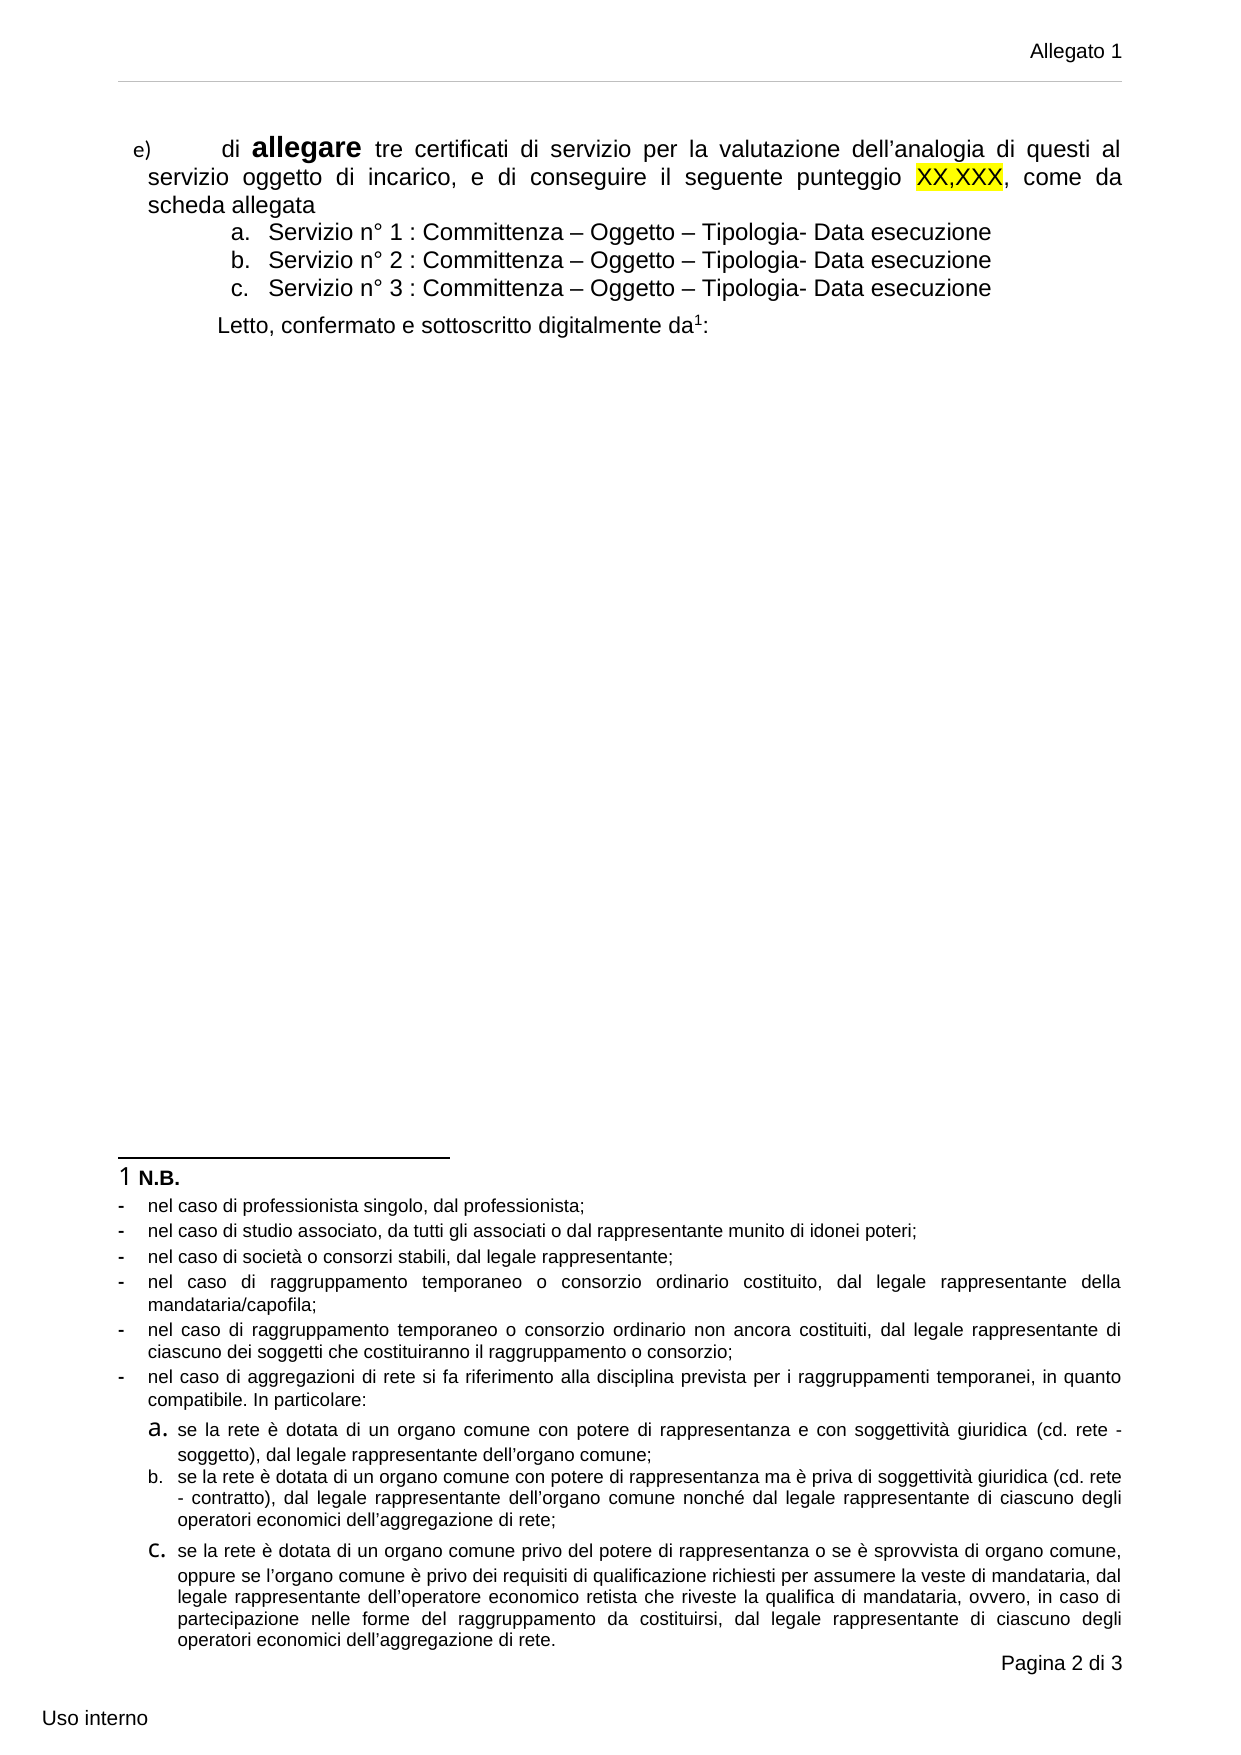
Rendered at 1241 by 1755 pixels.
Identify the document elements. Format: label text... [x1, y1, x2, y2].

list nel caso di raggruppamento temporaneo o consorzio ordinario non ancora costituiti, dal legale rappresentante di ciascuno dei soggetti che costituiranno il raggruppamento o consorzio; [118, 1316, 1122, 1363]
list nel caso di studio associato, da tutti gli associati o dal rappresentante munito di idonei poteri; [118, 1218, 1122, 1243]
list se la rete è dotata di un organo comune con potere di rappresentanza ma è priva di soggettività giuridica (cd. rete - contratto), dal legale rappresentante dell’organo comune nonché dal legale rappresentante di ciascuno degli operatori economici dell’aggregazione di rete; [148, 1466, 1122, 1530]
list di allegare tre certificati di servizio per la valutazione dell’analogia di questi al servizio oggetto di incarico, e di conseguire il seguente punteggio XX,XXX, come da scheda allegata [133, 129, 1122, 218]
list nel caso di raggruppamento temporaneo o consorzio ordinario costituito, dal legale rappresentante della mandataria/capofila; [118, 1269, 1122, 1316]
list nel caso di aggregazioni di rete si fa riferimento alla disciplina prevista per i raggruppamenti temporanei, in quanto compatibile. In particolare: [118, 1363, 1122, 1410]
list Servizio n° 1 : Committenza – Oggetto – Tipologia- Data esecuzione [231, 218, 1122, 246]
list se la rete è dotata di un organo comune con potere di rappresentanza e con soggettività giuridica (cd. rete - soggetto), dal legale rappresentante dell’organo comune; [148, 1410, 1122, 1466]
list se la rete è dotata di un organo comune privo del potere di rappresentanza o se è sprovvista di organo comune, oppure se l’organo comune è privo dei requisiti di qualificazione richiesti per assumere la veste di mandataria, dal legale rappresentante dell’operatore economico retista che riveste la qualifica di mandataria, ovvero, in caso di partecipazione nelle forme del raggruppamento da costituirsi, dal legale rappresentante di ciascuno degli operatori economici dell’aggregazione di rete. [148, 1530, 1122, 1651]
list nel caso di società o consorzi stabili, dal legale rappresentante; [118, 1243, 1122, 1269]
list nel caso di professionista singolo, dal professionista; [118, 1192, 1122, 1218]
list Servizio n° 2 : Committenza – Oggetto – Tipologia- Data esecuzione [231, 246, 1122, 273]
text N.B. [118, 1158, 1122, 1192]
text Letto, confermato e sottoscritto digitalmente da: [118, 312, 1122, 338]
list Servizio n° 3 : Committenza – Oggetto – Tipologia- Data esecuzione [231, 273, 1122, 301]
